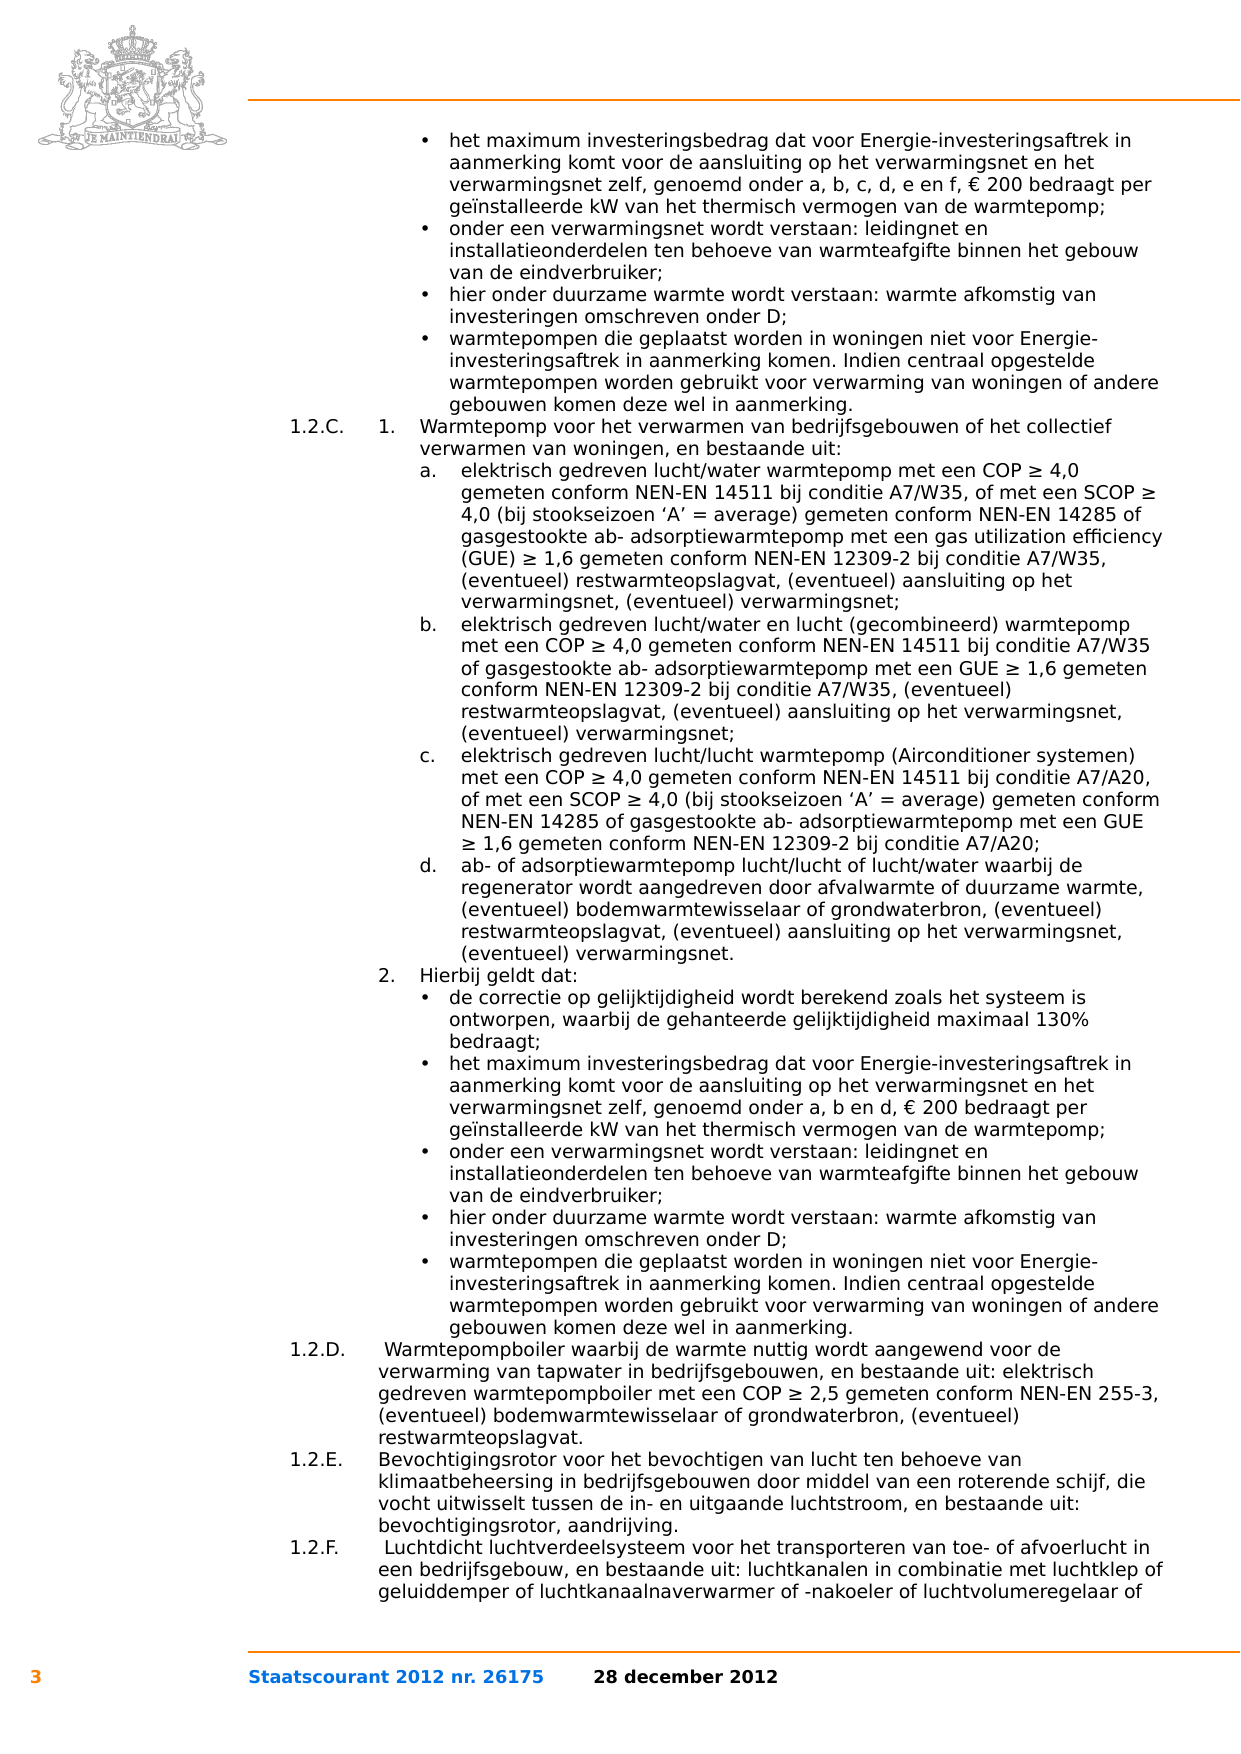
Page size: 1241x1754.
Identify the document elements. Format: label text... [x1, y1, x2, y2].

text d. ab- of adsorptiewarmtepomp lucht/lucht of lucht/water waarbij de regenerator wordt aangedreven door afvalwarmte of duurzame warmte, (eventueel) bodemwarmtewisselaar of grondwaterbron, (eventueel) restwarmteopslagvat, (eventueel) aansluiting op het verwarmingsnet, (eventueel) verwarmingsnet. [419, 855, 1163, 965]
text 1.2.E. Bevochtigingsrotor voor het bevochtigen van lucht ten behoeve van klimaatbeheersing in bedrijfsgebouwen door middel van een roterende schijf, die vocht uitwisselt tussen de in- en uitgaande luchtstroom, en bestaande uit: bevochtigingsrotor, aandrijving. [289, 1449, 1163, 1537]
text • hier onder duurzame warmte wordt verstaan: warmte afkomstig van investeringen omschreven onder D; [419, 284, 1163, 328]
text • warmtepompen die geplaatst worden in woningen niet voor Energie-investeringsaftrek in aanmerking komen. Indien centraal opgestelde warmtepompen worden gebruikt voor verwarming van woningen of andere gebouwen komen deze wel in aanmerking. [419, 1251, 1163, 1339]
text 1.2.C. 1. Warmtepomp voor het verwarmen van bedrijfsgebouwen of het collectief verwarmen van woningen, en bestaande uit: [289, 416, 1163, 459]
text • het maximum investeringsbedrag dat voor Energie-investeringsaftrek in aanmerking komt voor de aansluiting op het verwarmingsnet en het verwarmingsnet zelf, genoemd onder a, b en d, € 200 bedraagt per geïnstalleerde kW van het thermisch vermogen van de warmtepomp; [419, 1053, 1163, 1141]
text • onder een verwarmingsnet wordt verstaan: leidingnet en installatieonderdelen ten behoeve van warmteafgifte binnen het gebouw van de eindverbruiker; [419, 218, 1163, 284]
text a. elektrisch gedreven lucht/water warmtepomp met een COP ≥ 4,0 gemeten conform NEN-EN 14511 bij conditie A7/W35, of met een SCOP ≥ 4,0 (bij stookseizoen ‘A’ = average) gemeten conform NEN-EN 14285 of gasgestookte ab- adsorptiewarmtepomp met een gas utilization efficiency (GUE) ≥ 1,6 gemeten conform NEN-EN 12309-2 bij conditie A7/W35, (eventueel) restwarmteopslagvat, (eventueel) aansluiting op het verwarmingsnet, (eventueel) verwarmingsnet; [419, 459, 1163, 613]
text • onder een verwarmingsnet wordt verstaan: leidingnet en installatieonderdelen ten behoeve van warmteafgifte binnen het gebouw van de eindverbruiker; [419, 1141, 1163, 1207]
text 2. Hierbij geldt dat: [378, 965, 1163, 987]
picture [38, 25, 227, 150]
text b. elektrisch gedreven lucht/water en lucht (gecombineerd) warmtepomp met een COP ≥ 4,0 gemeten conform NEN-EN 14511 bij conditie A7/W35 of gasgestookte ab- adsorptiewarmtepomp met een GUE ≥ 1,6 gemeten conform NEN-EN 12309-2 bij conditie A7/W35, (eventueel) restwarmteopslagvat, (eventueel) aansluiting op het verwarmingsnet, (eventueel) verwarmingsnet; [419, 613, 1163, 745]
text 1.2.D. Warmtepompboiler waarbij de warmte nuttig wordt aangewend voor de verwarming van tapwater in bedrijfsgebouwen, en bestaande uit: elektrisch gedreven warmtepompboiler met een COP ≥ 2,5 gemeten conform NEN-EN 255-3, (eventueel) bodemwarmtewisselaar of grondwaterbron, (eventueel) restwarmteopslagvat. [289, 1339, 1163, 1449]
text c. elektrisch gedreven lucht/lucht warmtepomp (Airconditioner systemen) met een COP ≥ 4,0 gemeten conform NEN-EN 14511 bij conditie A7/A20, of met een SCOP ≥ 4,0 (bij stookseizoen ‘A’ = average) gemeten conform NEN-EN 14285 of gasgestookte ab- adsorptiewarmtepomp met een GUE ≥ 1,6 gemeten conform NEN-EN 12309-2 bij conditie A7/A20; [419, 745, 1163, 855]
text • het maximum investeringsbedrag dat voor Energie-investeringsaftrek in aanmerking komt voor de aansluiting op het verwarmingsnet en het verwarmingsnet zelf, genoemd onder a, b, c, d, e en f, € 200 bedraagt per geïnstalleerde kW van het thermisch vermogen van de warmtepomp; [419, 130, 1163, 218]
text • warmtepompen die geplaatst worden in woningen niet voor Energie-investeringsaftrek in aanmerking komen. Indien centraal opgestelde warmtepompen worden gebruikt voor verwarming van woningen of andere gebouwen komen deze wel in aanmerking. [419, 328, 1163, 416]
text • de correctie op gelijktijdigheid wordt berekend zoals het systeem is ontworpen, waarbij de gehanteerde gelijktijdigheid maximaal 130% bedraagt; [419, 987, 1163, 1053]
text • hier onder duurzame warmte wordt verstaan: warmte afkomstig van investeringen omschreven onder D; [419, 1207, 1163, 1251]
text 1.2.F. Luchtdicht luchtverdeelsysteem voor het transporteren van toe- of afvoerlucht in een bedrijfsgebouw, en bestaande uit: luchtkanalen in combinatie met luchtklep of geluiddemper of luchtkanaalnaverwarmer of -nakoeler of luchtvolumeregelaar of [289, 1537, 1163, 1602]
